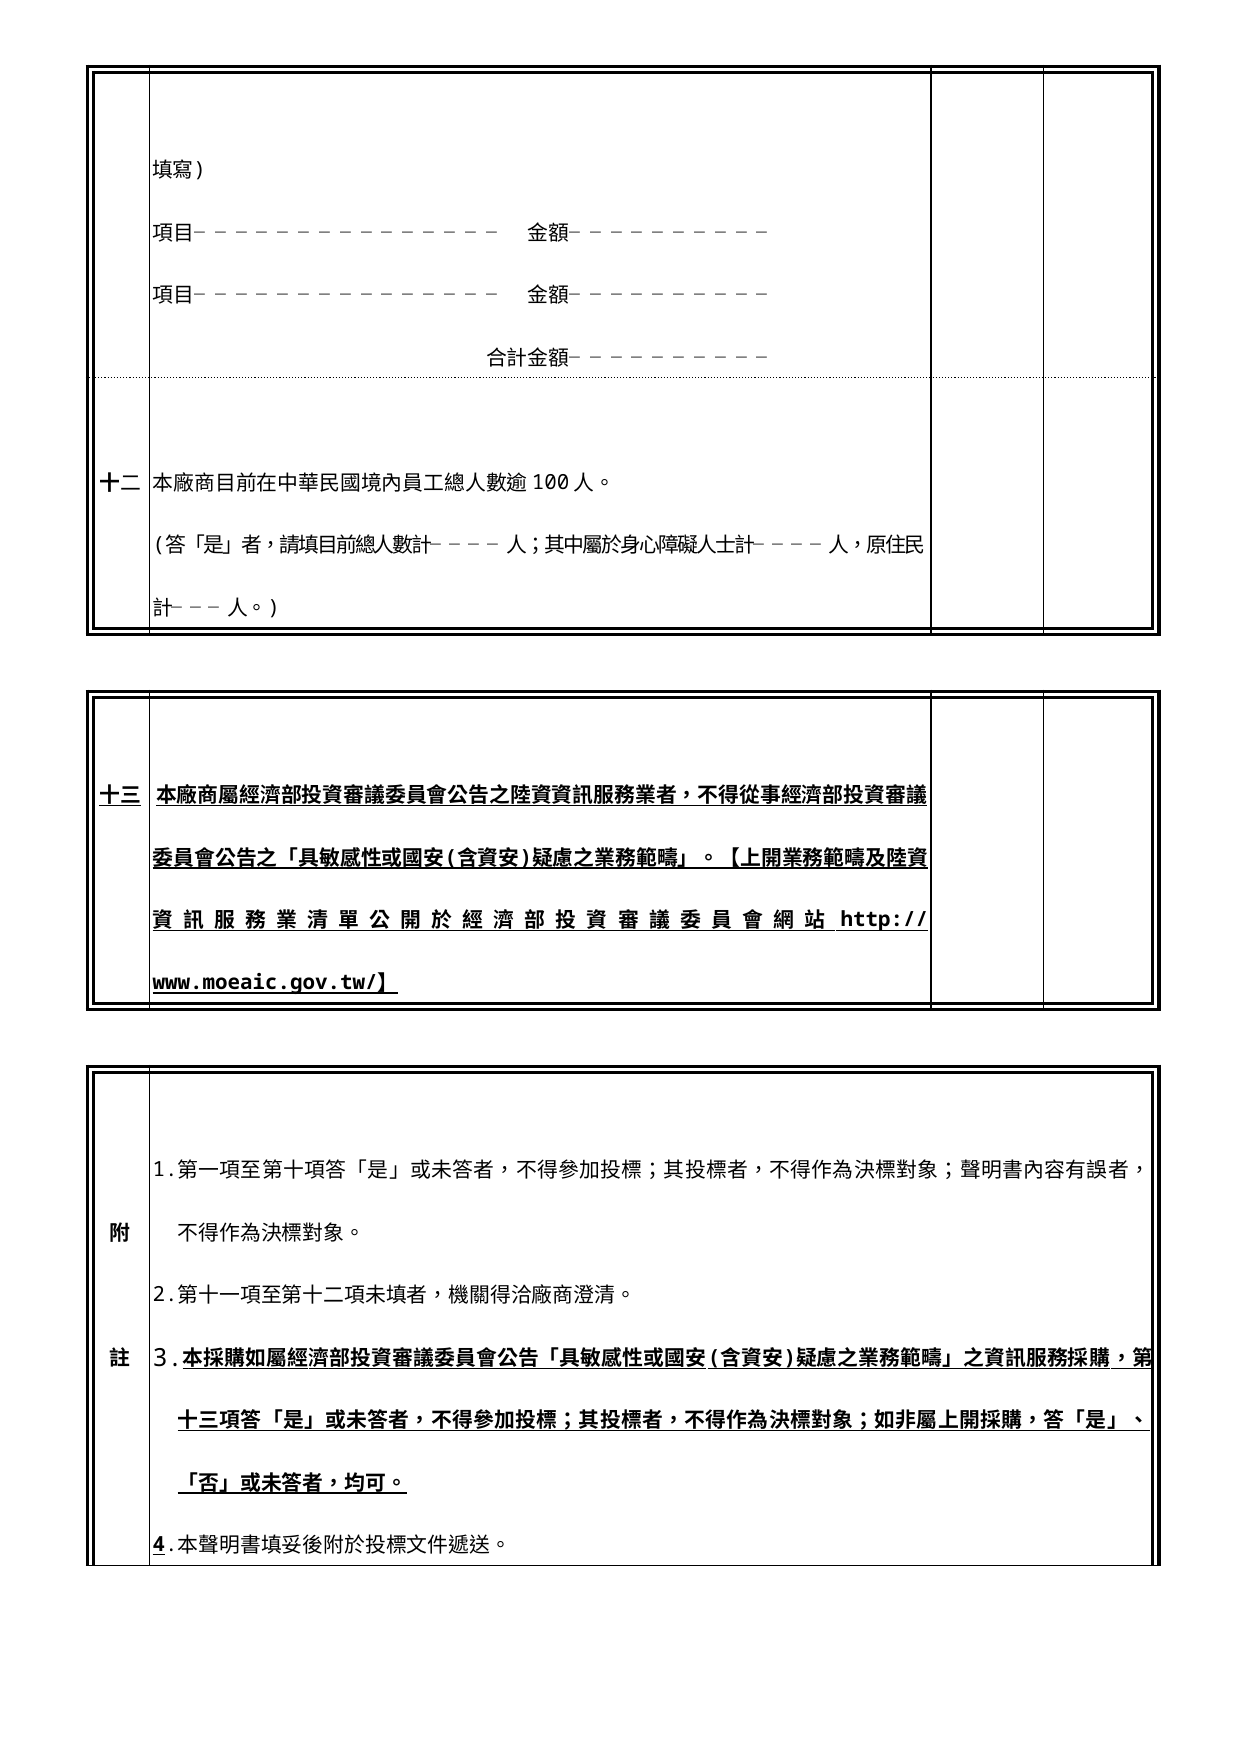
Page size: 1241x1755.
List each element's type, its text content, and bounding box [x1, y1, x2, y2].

table_header 填寫) 項目╴╴╴╴╴╴╴╴╴╴╴╴╴╴╴ 金額╴╴╴╴╴╴╴╴╴╴ 項目╴╴╴╴╴╴╴╴╴╴╴╴╴╴╴ 金額╴╴╴╴╴╴╴╴╴╴ 合計金額╴╴╴╴╴╴╴╴╴╴ [150, 74, 930, 377]
table_header 附 註 [90, 1068, 149, 1564]
table_cell 本廠商目前在中華民國境內員工總人數逾100人。 (答「是」者，請填目前總人數計╴╴╴╴人；其中屬於身心障礙人士計╴╴╴╴人，原住民計╴╴╴人。) [150, 377, 930, 627]
table_header [90, 68, 149, 377]
table_header [1044, 74, 1151, 377]
table_header 本廠商屬經濟部投資審議委員會公告之陸資資訊服務業者，不得從事經濟部投資審議委員會公告之「具敏感性或國安(含資安)疑慮之業務範疇」。【上開業務範疇及陸資資訊服務業清單公開於經濟部投資審議委員會網站http://www.moeaic.gov.tw/】 [150, 699, 930, 1002]
table_header [932, 699, 1043, 1002]
table_cell [1044, 377, 1151, 627]
table_header [1044, 699, 1151, 1002]
table_cell [932, 377, 1043, 627]
table_header [1044, 693, 1156, 1002]
table_header 十三 [90, 693, 149, 1002]
table_header [1044, 68, 1156, 377]
table_header [932, 74, 1043, 377]
table_cell 十二 [95, 377, 149, 627]
table_header 第一項至第十項答「是」或未答者，不得參加投標；其投標者，不得作為決標對象；聲明書內容有誤者，不得作為決標對象。 第十一項至第十二項未填者，機關得洽廠商澄清。 本採購如屬經濟部投資審議委員會公告「具敏感性或國安(含資安)疑慮之業務範疇」之資訊服務採購，第十三項答「是」或未答者，不得參加投標；其投標者，不得作為決標對象；如非屬上開採購，答「是」、「否」或未答者，均可。 4.本聲明書填妥後附於投標文件遞送。 [150, 1068, 1156, 1564]
